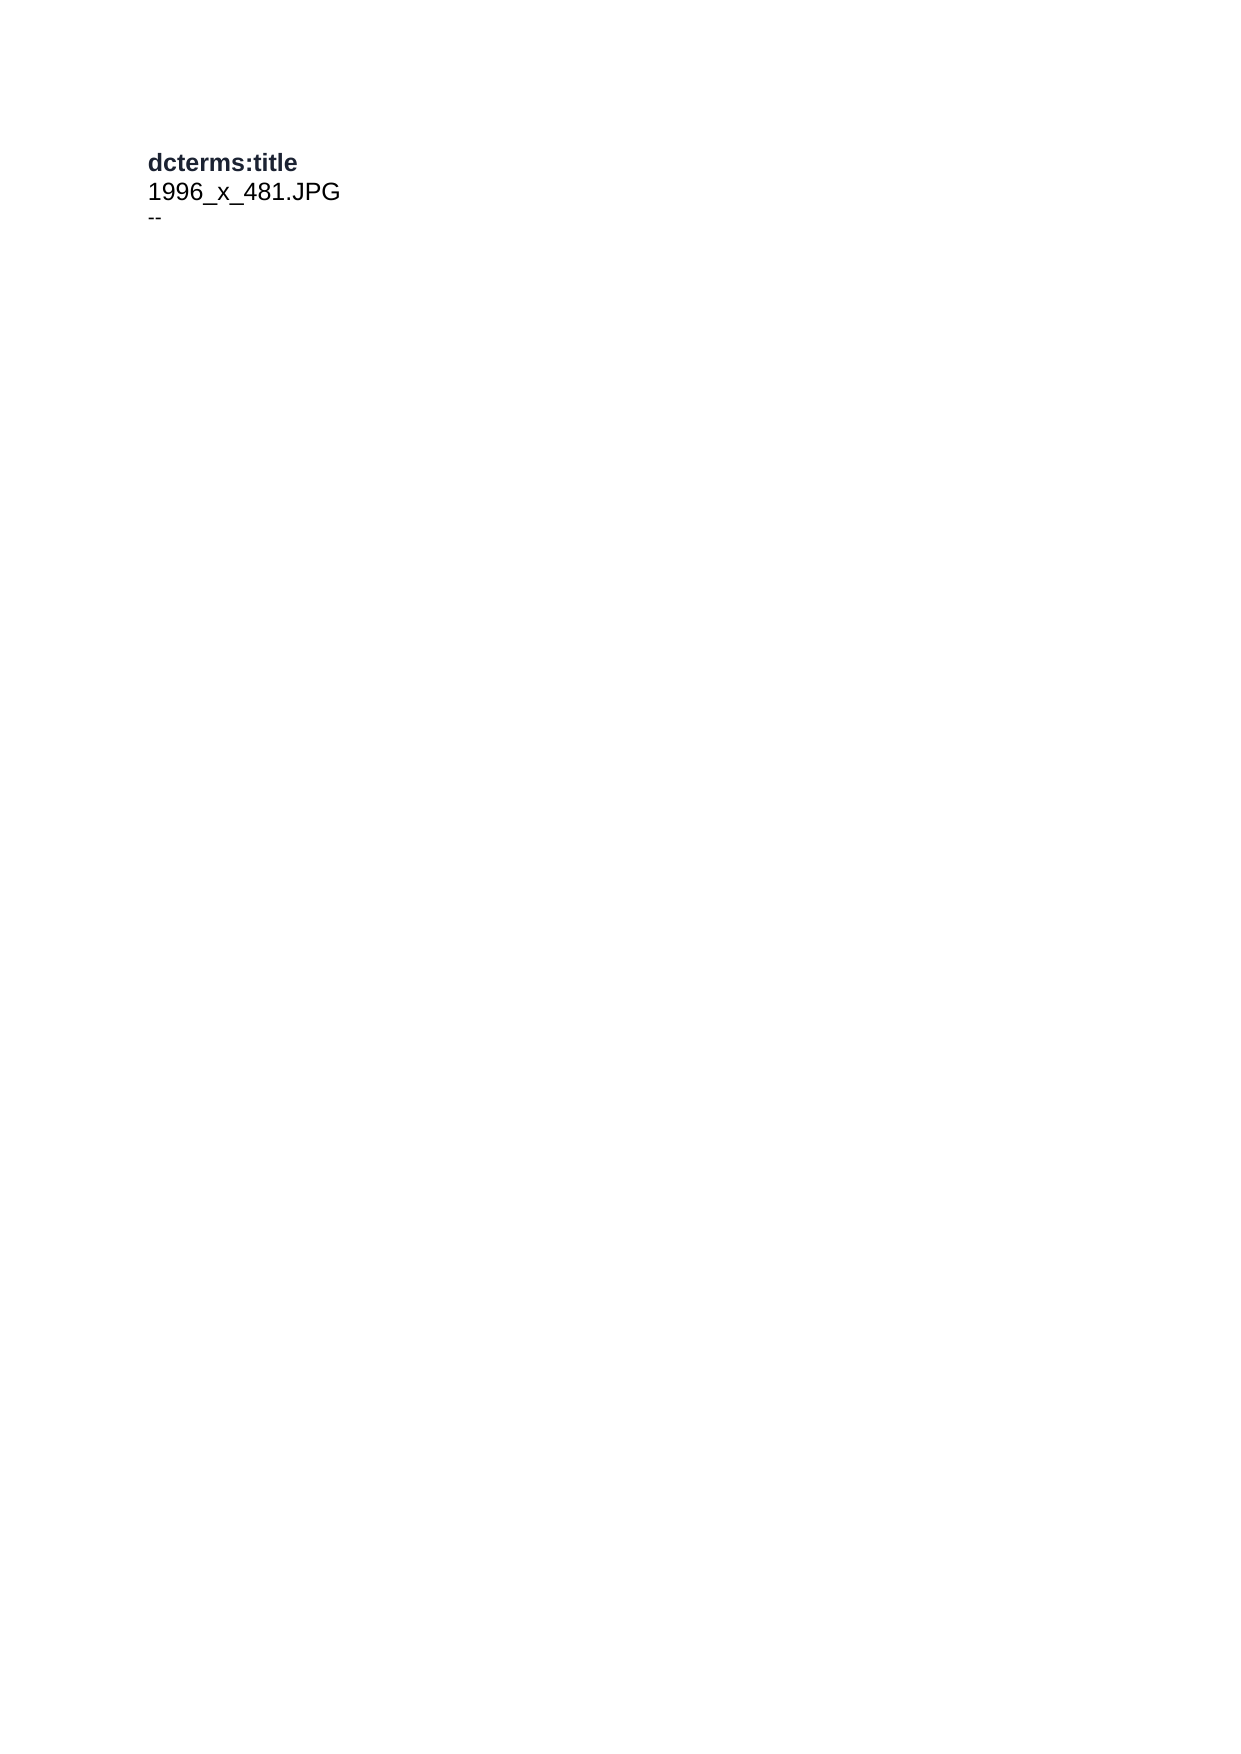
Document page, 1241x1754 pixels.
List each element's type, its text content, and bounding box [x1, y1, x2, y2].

text -- [148, 205, 1092, 229]
text 1996_x_481.JPG [148, 176, 1092, 205]
text dcterms:title [148, 148, 1092, 176]
